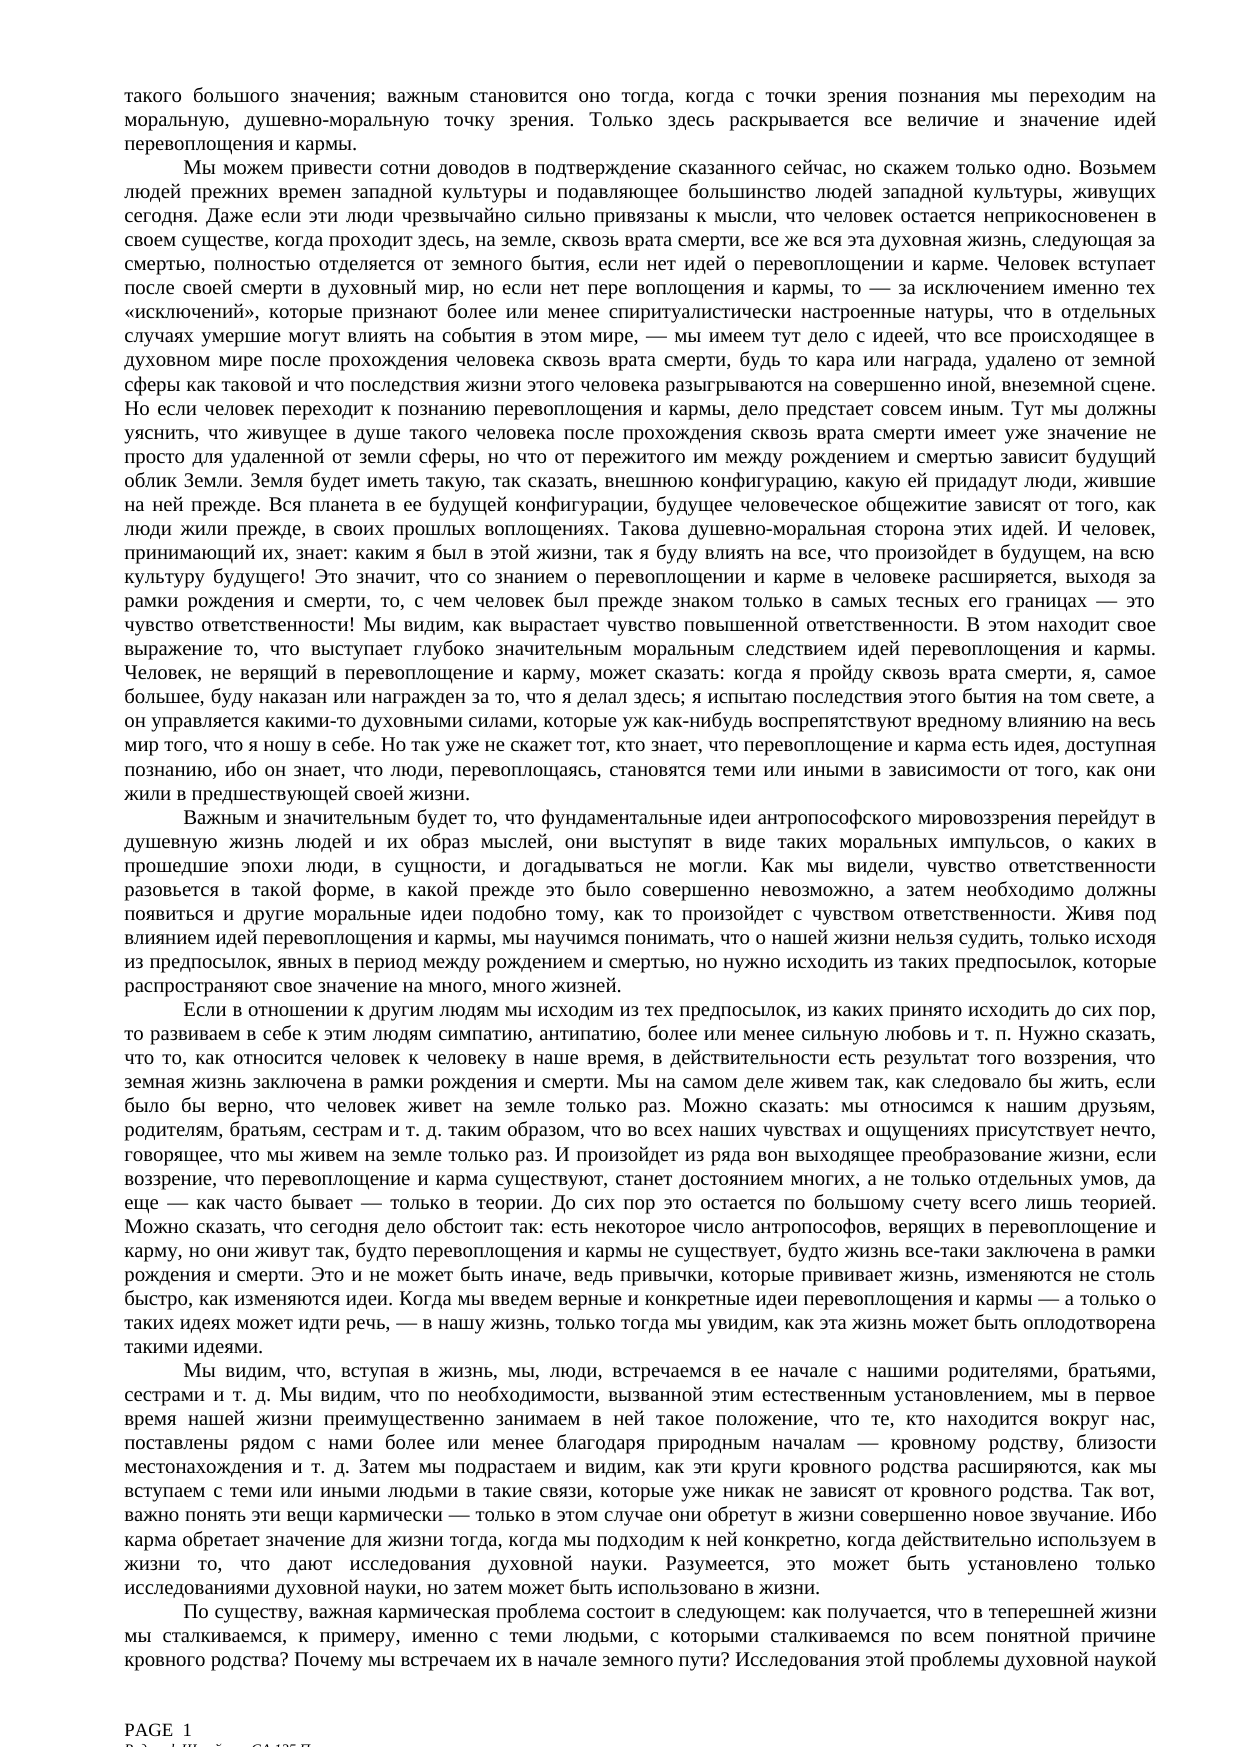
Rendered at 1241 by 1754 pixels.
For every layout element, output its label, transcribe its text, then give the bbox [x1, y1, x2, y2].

text Мы можем привести сотни доводов в подтверждение сказанного сейчас, но скажем только одно. Возьмем людей прежних времен западной культуры и подавляющее большинство людей западной культуры, живущих сегодня. Даже если эти люди чрезвычайно сильно привязаны к мысли, что человек остается неприкосновенен в своем существе, когда проходит здесь, на земле, сквозь врата смерти, все же вся эта духовная жизнь, следующая за смертью, полностью отделяется от земного бытия, если нет идей о перевоплощении и карме. Человек вступает после своей смерти в духовный мир, но если нет пере воплощения и кармы, то — за исключением именно тех «исключений», которые признают более или менее спиритуалистически настроенные натуры, что в отдельных случаях умершие могут влиять на события в этом мире, — мы имеем тут дело с идеей, что все происходящее в духовном мире после прохождения человека сквозь врата смерти, будь то кара или награда, удалено от земной сферы как таковой и что последствия жизни этого человека разыгрываются на совершенно иной, внеземной сцене. Но если человек переходит к познанию перевоплощения и кармы, дело предстает совсем иным. Тут мы должны уяснить, что живущее в душе такого человека после прохождения сквозь врата смерти имеет уже значение не просто для удаленной от земли сферы, но что от пережитого им между рождением и смертью зависит будущий облик Земли. Земля будет иметь такую, так сказать, внешнюю конфигурацию, какую ей придадут люди, жившие на ней прежде. Вся планета в ее будущей конфигурации, будущее человеческое общежитие зависят от того, как люди жили прежде, в своих прошлых воплощениях. Такова душевно-моральная сторона этих идей. И человек, принимающий их, знает: каким я был в этой жизни, так я буду влиять на все, что произойдет в будущем, на всю культуру будущего! Это значит, что со знанием о перевоплощении и карме в человеке расширяется, выходя за рамки рождения и смерти, то, с чем человек был прежде знаком только в самых тесных его границах — это чувство ответственности! Мы видим, как вырастает чувство повышенной ответственности. В этом находит свое выражение то, что выступает глубоко значительным моральным следствием идей перевоплощения и кармы. Человек, не верящий в перевоплощение и карму, может сказать: когда я пройду сквозь врата смерти, я, самое большее, буду наказан или награжден за то, что я делал здесь; я испытаю последствия этого бытия на том свете, а он управляется какими-то духовными силами, которые уж как-нибудь воспрепятствуют вредному влиянию на весь мир того, что я ношу в себе. Но так уже не скажет тот, кто знает, что перевоплощение и карма есть идея, доступная познанию, ибо он знает, что люди, перевоплощаясь, становятся теми или иными в зависимости от того, как они жили в предшествующей своей жизни. [124, 155, 1157, 804]
text Мы видим, что, вступая в жизнь, мы, люди, встречаемся в ее начале с нашими родителями, братьями, сестрами и т. д. Мы видим, что по необходимости, вызванной этим естественным установлением, мы в первое время нашей жизни преимущественно занимаем в ней такое положение, что те, кто находится вокруг нас, поставлены рядом с нами более или менее благодаря природным началам — кровному родству, близости местонахождения и т. д. Затем мы подрастаем и видим, как эти круги кровного родства расширяются, как мы вступаем с теми или иными людьми в такие связи, которые уже никак не зависят от кровного родства. Так вот, важно понять эти вещи кармически — только в этом случае они обретут в жизни совершенно новое звучание. Ибо карма обретает значение для жизни тогда, когда мы подходим к ней конкретно, когда действительно используем в жизни то, что дают исследования духовной науки. Разумеется, это может быть установлено только исследованиями духовной науки, но затем может быть использовано в жизни. [124, 1358, 1157, 1599]
text Важным и значительным будет то, что фундаментальные идеи антропософского мировоззрения перейдут в душевную жизнь людей и их образ мыслей, они выступят в виде таких моральных импульсов, о каких в прошедшие эпохи люди, в сущности, и догадываться не могли. Как мы видели, чувство ответственности разовьется в такой форме, в какой прежде это было совершенно невозможно, а затем необходимо должны появиться и другие моральные идеи подобно тому, как то произойдет с чувством ответственности. Живя под влиянием идей перевоплощения и кармы, мы научимся понимать, что о нашей жизни нельзя судить, только исходя из предпосылок, явных в период между рождением и смертью, но нужно исходить из таких предпосылок, которые распространяют свое значение на много, много жизней. [124, 804, 1157, 997]
text Если в отношении к другим людям мы исходим из тех предпосылок, из каких принято исходить до сих пор, то развиваем в себе к этим людям симпатию, антипатию, более или менее сильную любовь и т. п. Нужно сказать, что то, как относится человек к человеку в наше время, в действительности есть результат того воззрения, что земная жизнь заключена в рамки рождения и смерти. Мы на самом деле живем так, как следовало бы жить, если было бы верно, что человек живет на земле только раз. Можно сказать: мы относимся к нашим друзьям, родителям, братьям, сестрам и т. д. таким образом, что во всех наших чувствах и ощущениях присутствует нечто, говорящее, что мы живем на земле только раз. И произойдет из ряда вон выходящее преобразование жизни, если воззрение, что перевоплощение и карма существуют, станет достоянием многих, а не только отдельных умов, да еще — как часто бывает — только в теории. До сих пор это остается по большому счету всего лишь теорией. Можно сказать, что сегодня дело обстоит так: есть некоторое число антропософов, верящих в перевоплощение и карму, но они живут так, будто перевоплощения и кармы не существует, будто жизнь все-таки заключена в рамки рождения и смерти. Это и не может быть иначе, ведь привычки, которые прививает жизнь, изменяются не столь быстро, как изменяются идеи. Когда мы введем верные и конкретные идеи перевоплощения и кармы — а только о таких идеях может идти речь, — в нашу жизнь, только тогда мы увидим, как эта жизнь может быть оплодотворена такими идеями. [124, 997, 1157, 1358]
text такого большого значения; важным становится оно тогда, когда с точки зрения познания мы переходим на моральную, душевно-моральную точку зрения. Только здесь раскрывается все величие и значение идей перевоплощения и кармы. [124, 83, 1157, 155]
text По существу, важная кармическая проблема состоит в следующем: как получается, что в теперешней жизни мы сталкиваемся, к примеру, именно с теми людьми, с которыми сталкиваемся по всем понятной причине кровного родства? Почему мы встречаем их в начале земного пути? Исследования этой проблемы духовной наукой [124, 1599, 1157, 1671]
